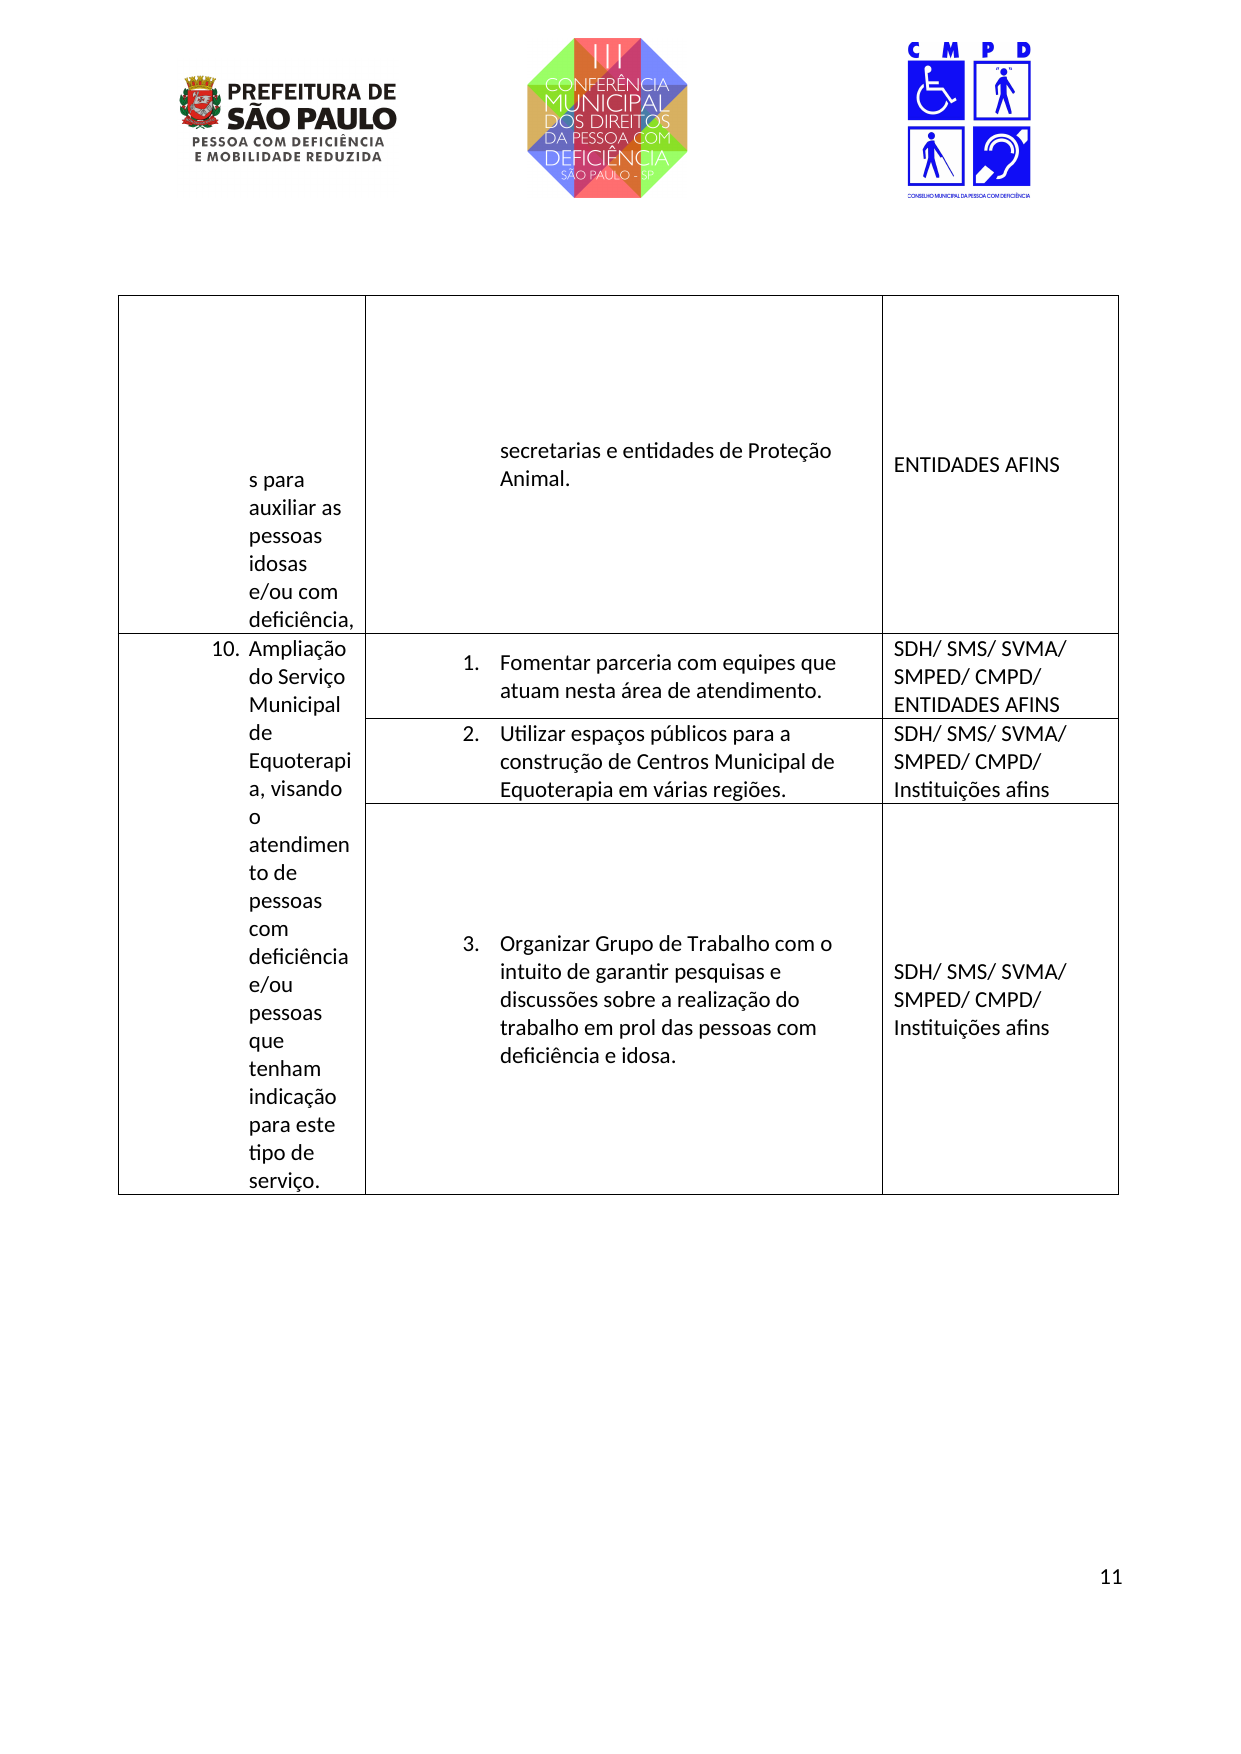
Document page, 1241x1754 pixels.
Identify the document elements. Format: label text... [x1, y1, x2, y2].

table_cell Fomentar parceria com equipes que atuam nesta área de atendimento. [366, 634, 882, 718]
table_cell SDH/ SMS/ SVMA/ SMPED/ CMPD/ ENTIDADES AFINS [883, 634, 1118, 718]
table_cell Implantação de programa para fornecimento de animais (de assistência) capacitados para auxiliar as pessoas idosas e/ou com deficiência, a exemplo do cão-guia, em suas atividades diárias. [119, 296, 365, 633]
table_cell SDH/ SMS/ SVMA/ SMPED/ CMPD/ Instituições afins [883, 804, 1118, 1194]
table_cell Ampliação do Serviço Municipal de Equoterapia, visando o atendimento de pessoas com deficiência e/ou pessoas que tenham indicação para este tipo de serviço. [119, 634, 365, 1194]
table_cell Organizar Grupo de Trabalho com o intuito de garantir pesquisas e discussões sobre a realização do trabalho em prol das pessoas com deficiência e idosa. [366, 804, 882, 1194]
table_cell secretarias e entidades de Proteção Animal. [366, 296, 882, 633]
table_cell SDH/ SMS/ SVMA/ SMPED/ CMPD/ Instituições afins [883, 719, 1118, 803]
table_cell Utilizar espaços públicos para a construção de Centros Municipal de Equoterapia em várias regiões. [366, 719, 882, 803]
table_cell ENTIDADES AFINS [883, 296, 1118, 633]
